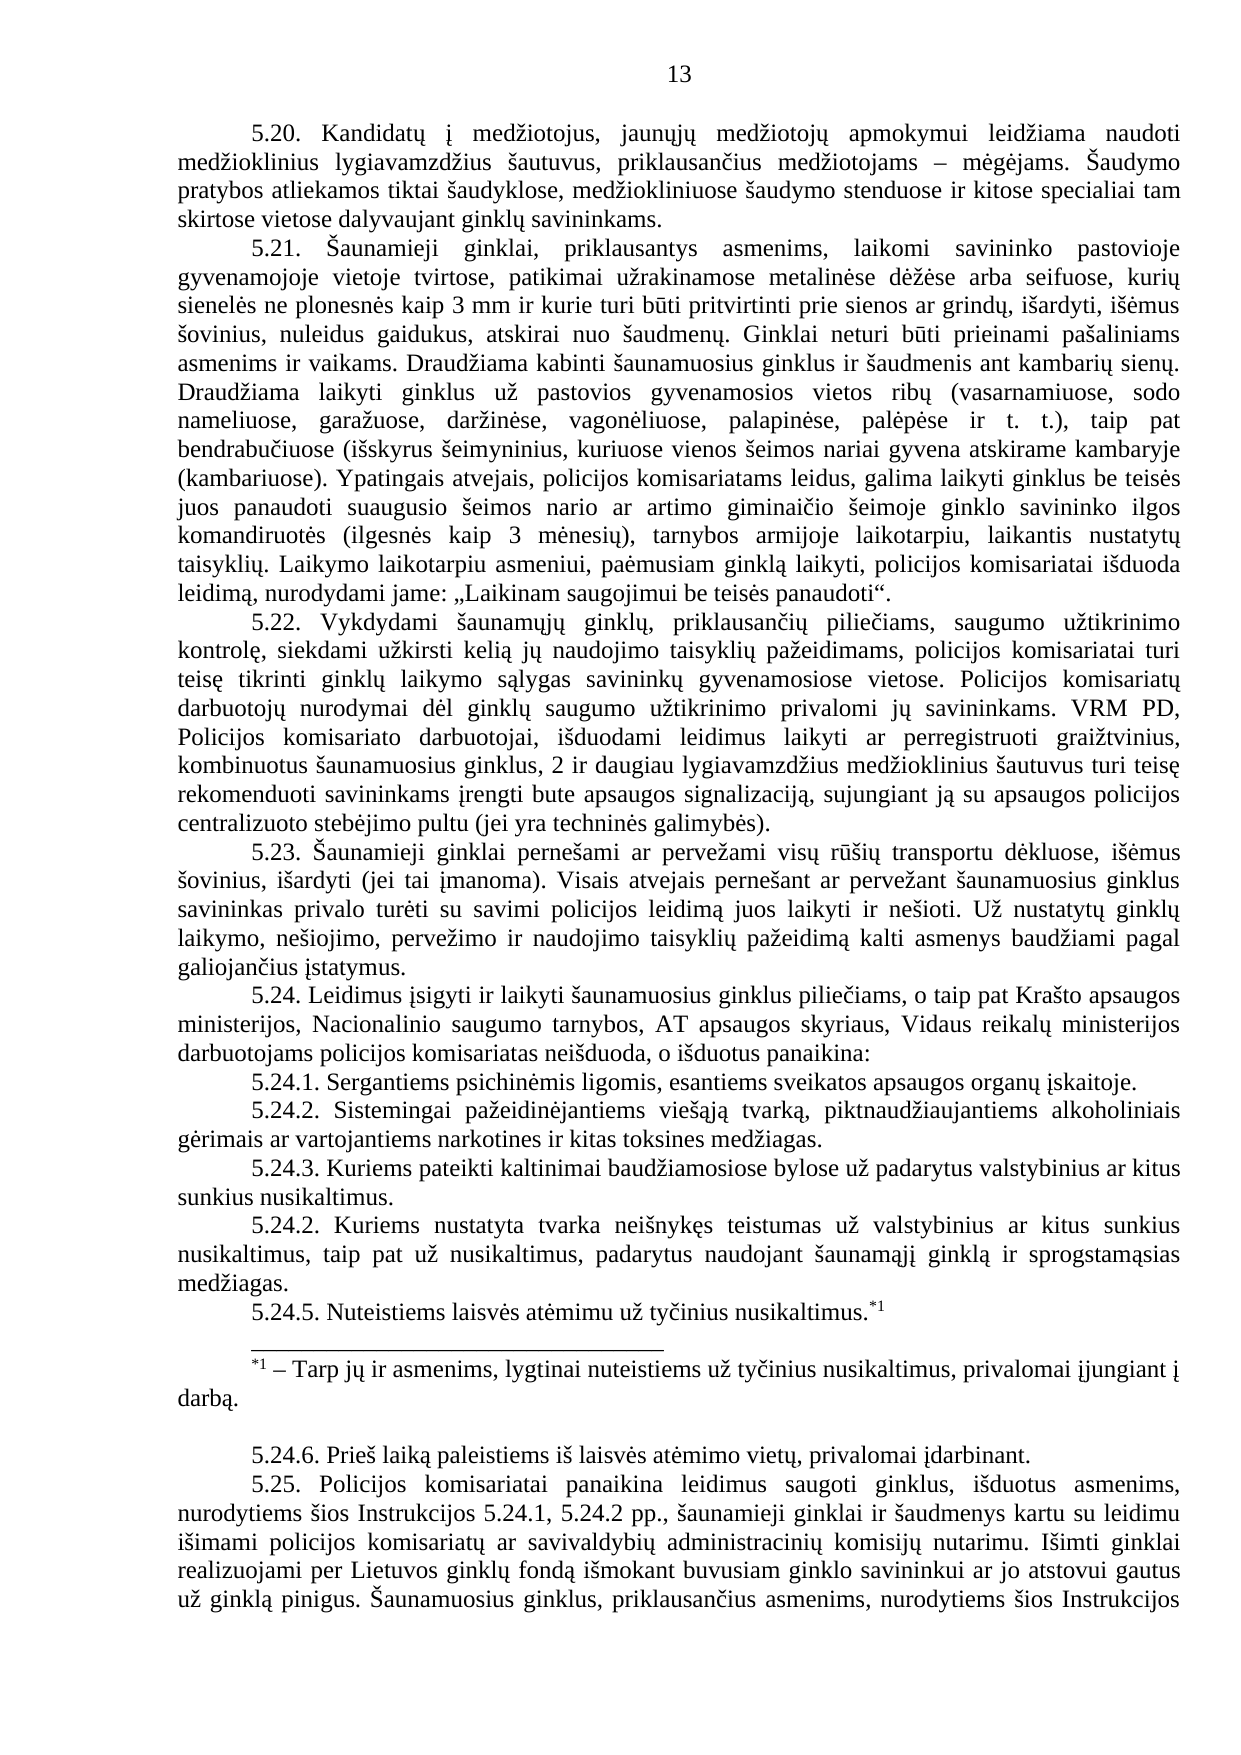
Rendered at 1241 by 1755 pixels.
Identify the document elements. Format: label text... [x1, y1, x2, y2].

text 5.23. Šaunamieji ginklai pernešami ar pervežami visų rūšių transportu dėkluose, išėmus šovinius, išardyti (jei tai įmanoma). Visais atvejais pernešant ar pervežant šaunamuosius ginklus savininkas privalo turėti su savimi policijos leidimą juos laikyti ir nešioti. Už nustatytų ginklų laikymo, nešiojimo, pervežimo ir naudojimo taisyklių pažeidimą kalti asmenys baudžiami pagal galiojančius įstatymus. [177, 837, 1181, 981]
text 5.24.2. Kuriems nustatyta tvarka neišnykęs teistumas už valstybinius ar kitus sunkius nusikaltimus, taip pat už nusikaltimus, padarytus naudojant šaunamąjį ginklą ir sprogstamąsias medžiagas. [177, 1211, 1181, 1297]
text 5.24.3. Kuriems pateikti kaltinimai baudžiamosiose bylose už padarytus valstybinius ar kitus sunkius nusikaltimus. [177, 1153, 1181, 1211]
text 5.24.2. Sistemingai pažeidinėjantiems viešąją tvarką, piktnaudžiaujantiems alkoholiniais gėrimais ar vartojantiems narkotines ir kitas toksines medžiagas. [177, 1096, 1181, 1153]
text 5.24.6. Prieš laiką paleistiems iš laisvės atėmimo vietų, privalomai įdarbinant. [177, 1441, 1181, 1469]
text 5.21. Šaunamieji ginklai, priklausantys asmenims, laikomi savininko pastovioje gyvenamojoje vietoje tvirtose, patikimai užrakinamose metalinėse dėžėse arba seifuose, kurių sienelės ne plonesnės kaip 3 mm ir kurie turi būti pritvirtinti prie sienos ar grindų, išardyti, išėmus šovinius, nuleidus gaidukus, atskirai nuo šaudmenų. Ginklai neturi būti prieinami pašaliniams asmenims ir vaikams. Draudžiama kabinti šaunamuosius ginklus ir šaudmenis ant kambarių sienų. Draudžiama laikyti ginklus už pastovios gyvenamosios vietos ribų (vasarnamiuose, sodo nameliuose, garažuose, daržinėse, vagonėliuose, palapinėse, palėpėse ir t. t.), taip pat bendrabučiuose (išskyrus šeimyninius, kuriuose vienos šeimos nariai gyvena atskirame kambaryje (kambariuose). Ypatingais atvejais, policijos komisariatams leidus, galima laikyti ginklus be teisės juos panaudoti suaugusio šeimos nario ar artimo giminaičio šeimoje ginklo savininko ilgos komandiruotės (ilgesnės kaip 3 mėnesių), tarnybos armijoje laikotarpiu, laikantis nustatytų taisyklių. Laikymo laikotarpiu asmeniui, paėmusiam ginklą laikyti, policijos komisariatai išduoda leidimą, nurodydami jame: „Laikinam saugojimui be teisės panaudoti“. [177, 233, 1181, 607]
text 5.25. Policijos komisariatai panaikina leidimus saugoti ginklus, išduotus asmenims, nurodytiems šios Instrukcijos 5.24.1, 5.24.2 pp., šaunamieji ginklai ir šaudmenys kartu su leidimu išimami policijos komisariatų ar savivaldybių administracinių komisijų nutarimu. Išimti ginklai realizuojami per Lietuvos ginklų fondą išmokant buvusiam ginklo savininkui ar jo atstovui gautus už ginklą pinigus. Šaunamuosius ginklus, priklausančius asmenims, nurodytiems šios Instrukcijos [177, 1469, 1181, 1613]
text 5.24.5. Nuteistiems laisvės atėmimu už tyčinius nusikaltimus.*1 [177, 1297, 1181, 1326]
text 5.24. Leidimus įsigyti ir laikyti šaunamuosius ginklus piliečiams, o taip pat Krašto apsaugos ministerijos, Nacionalinio saugumo tarnybos, AT apsaugos skyriaus, Vidaus reikalų ministerijos darbuotojams policijos komisariatas neišduoda, o išduotus panaikina: [177, 981, 1181, 1067]
text 5.20. Kandidatų į medžiotojus, jaunųjų medžiotojų apmokymui leidžiama naudoti medžioklinius lygiavamzdžius šautuvus, priklausančius medžiotojams – mėgėjams. Šaudymo pratybos atliekamos tiktai šaudyklose, medžiokliniuose šaudymo stenduose ir kitose specialiai tam skirtose vietose dalyvaujant ginklų savininkams. [177, 118, 1181, 233]
text *1 – Tarp jų ir asmenims, lygtinai nuteistiems už tyčinius nusikaltimus, privalomai įjungiant į darbą. [177, 1354, 1181, 1412]
text _________________________________ [177, 1326, 1181, 1354]
text 5.22. Vykdydami šaunamųjų ginklų, priklausančių piliečiams, saugumo užtikrinimo kontrolę, siekdami užkirsti kelią jų naudojimo taisyklių pažeidimams, policijos komisariatai turi teisę tikrinti ginklų laikymo sąlygas savininkų gyvenamosiose vietose. Policijos komisariatų darbuotojų nurodymai dėl ginklų saugumo užtikrinimo privalomi jų savininkams. VRM PD, Policijos komisariato darbuotojai, išduodami leidimus laikyti ar perregistruoti graižtvinius, kombinuotus šaunamuosius ginklus, 2 ir daugiau lygiavamzdžius medžioklinius šautuvus turi teisę rekomenduoti savininkams įrengti bute apsaugos signalizaciją, sujungiant ją su apsaugos policijos centralizuoto stebėjimo pultu (jei yra techninės galimybės). [177, 607, 1181, 837]
text 5.24.1. Sergantiems psichinėmis ligomis, esantiems sveikatos apsaugos organų įskaitoje. [177, 1067, 1181, 1096]
